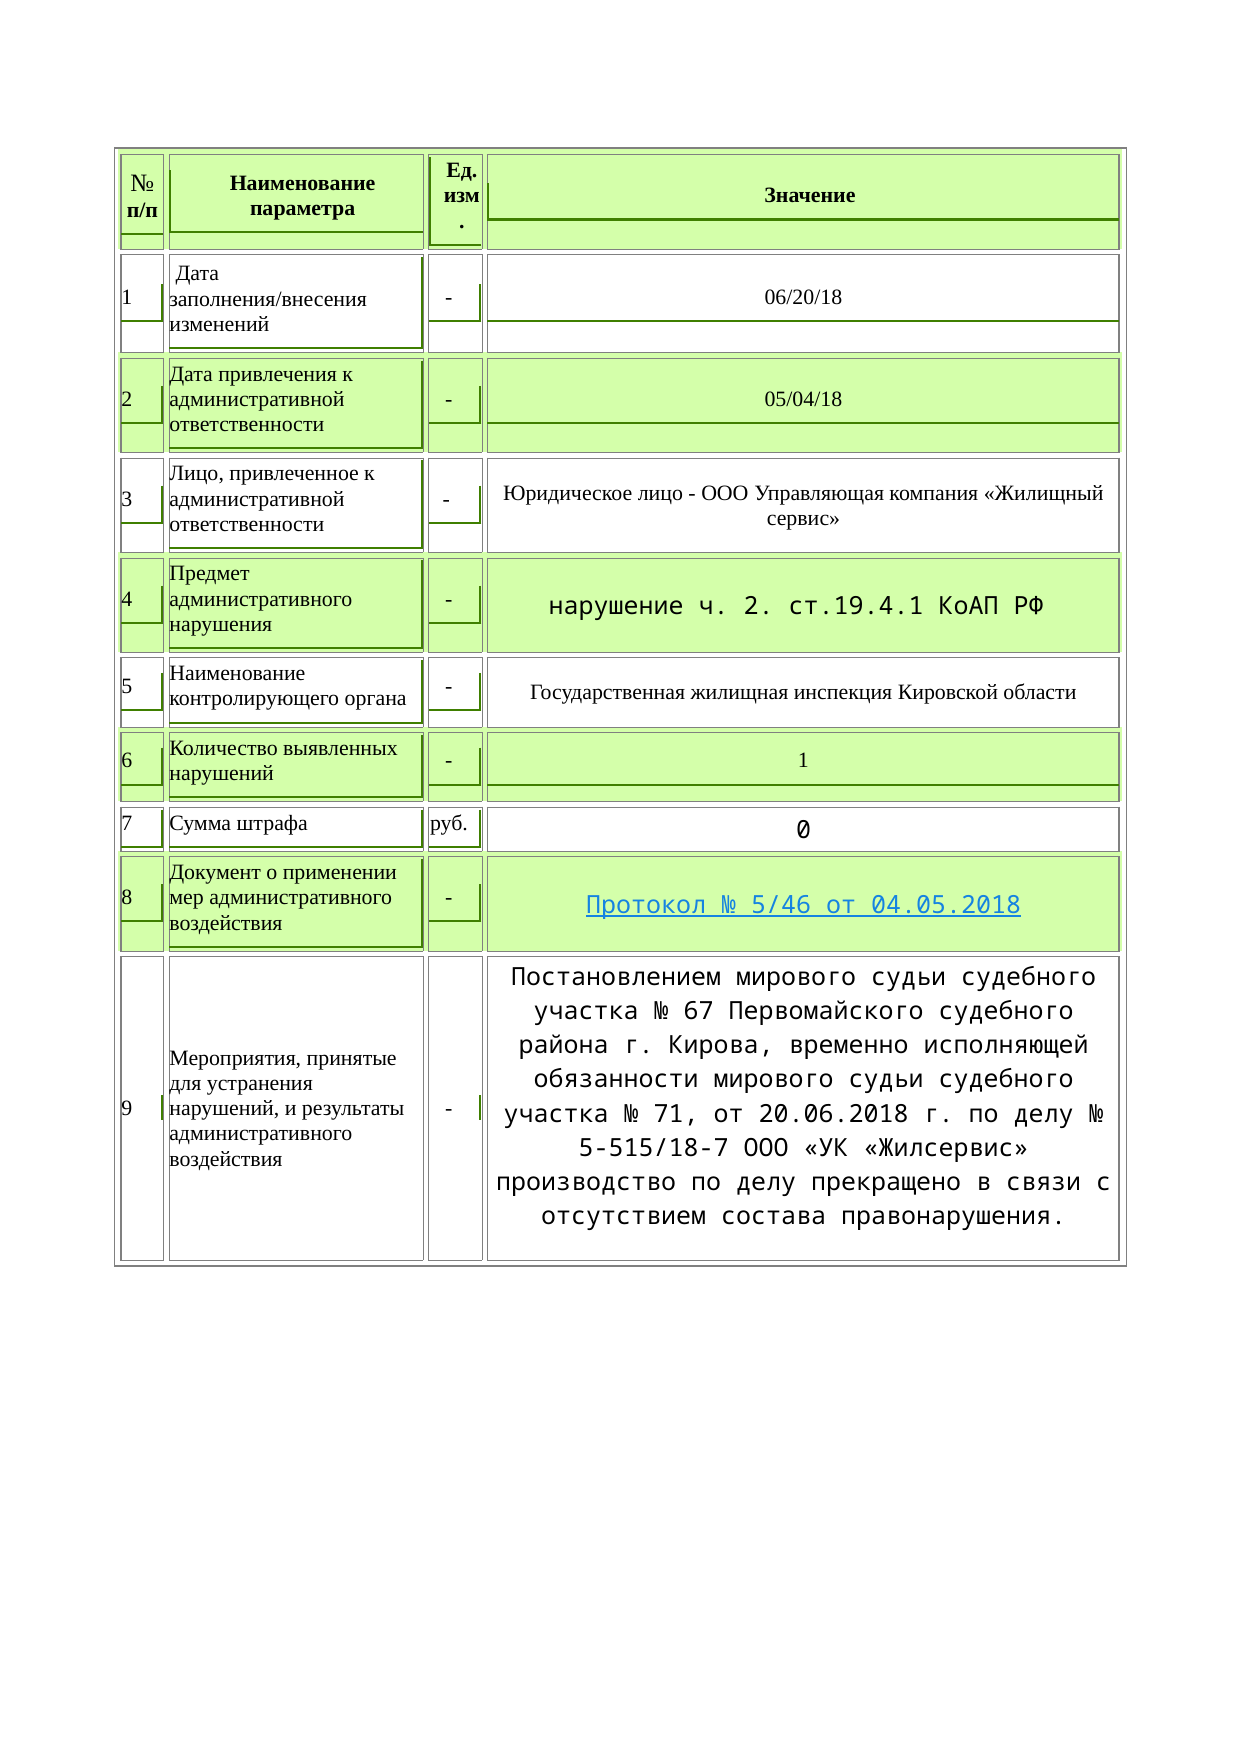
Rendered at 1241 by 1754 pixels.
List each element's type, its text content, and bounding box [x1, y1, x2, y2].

table_cell - [429, 524, 482, 552]
table_cell - [426, 951, 484, 1259]
table_cell 04.05.18 [488, 359, 1118, 422]
table_cell Дата привлечения к административной ответственности [166, 352, 426, 452]
table_cell 04.05.18 [484, 352, 1122, 452]
table_header Наименование параметра [166, 149, 426, 249]
table_cell 7 [118, 801, 166, 851]
table_cell 2 [118, 352, 166, 452]
table_cell 3 [118, 452, 166, 552]
table_cell Юридическое лицо - ООО Управляющая компания «Жилищный сервис» [484, 452, 1122, 552]
table_cell Государственная жилищная инспекция Кировской области [484, 652, 1122, 727]
table_cell Лицо, привлеченное к административной ответственности [166, 452, 426, 552]
table_cell Дата заполнения/внесения изменений [166, 249, 426, 352]
table_cell 20.06.18 [488, 255, 1118, 320]
table_cell - [429, 922, 482, 951]
table_cell Предмет административного нарушения [166, 552, 426, 652]
table_cell 0 [484, 801, 1122, 851]
table_cell 4 [118, 552, 166, 652]
table_cell 8 [118, 851, 166, 951]
table_cell Количество выявленных нарушений [166, 727, 426, 801]
table_cell - [429, 624, 482, 652]
table_cell - [429, 322, 482, 352]
table_cell - [426, 452, 484, 552]
table_cell 1 [484, 727, 1122, 801]
table_cell - [429, 786, 482, 801]
table_cell Наименование контролирующего органа [166, 652, 426, 727]
table_cell - [429, 359, 482, 423]
table_cell - [429, 658, 482, 710]
table_cell - [429, 957, 482, 1259]
table_cell 1 [118, 249, 166, 352]
table_cell - [429, 711, 482, 727]
table_header Значение [484, 149, 1122, 249]
table_cell 20.06.18 [488, 322, 1118, 352]
table_cell 04.05.18 [488, 424, 1118, 452]
table_cell Протокол № 5/46 от 04.05.2018 [484, 851, 1122, 951]
table_cell - [426, 652, 484, 727]
table_cell Сумма штрафа [166, 801, 426, 851]
table_cell руб. [426, 801, 484, 851]
table_cell - [426, 249, 484, 352]
table_cell - [429, 559, 482, 623]
table_cell - [429, 255, 482, 321]
table_cell 9 [118, 951, 166, 1259]
table_cell - [426, 727, 484, 801]
table_cell - [429, 459, 482, 523]
table_cell Мероприятия, принятые для устранения нарушений, и результаты административного воздействия [166, 951, 426, 1259]
table_cell - [429, 424, 482, 452]
table_cell 6 [118, 727, 166, 801]
table_cell Постановлением мирового судьи судебного участка № 67 Первомайского судебного района г. Кирова, временно исполняющей обязанности мирового судьи судебного участка № 71, от 20.06.2018 г. по делу № 5-515/18-7 ООО «УК «Жилсервис» производство по делу прекращено в связи с отсутствием состава правонарушения. [484, 951, 1122, 1259]
table_header № п/п [118, 149, 166, 249]
table_header Ед. изм. [426, 149, 484, 249]
table_cell - [426, 352, 484, 452]
table_cell - [426, 851, 484, 951]
table_cell Документ о применении мер административного воздействия [166, 851, 426, 951]
table_cell 20.06.18 [484, 249, 1122, 352]
table_cell - [426, 552, 484, 652]
table_cell - [429, 857, 482, 921]
table_cell - [429, 733, 482, 785]
table_cell 5 [118, 652, 166, 727]
table_cell нарушение ч. 2. ст.19.4.1 КоАП РФ [484, 552, 1122, 652]
